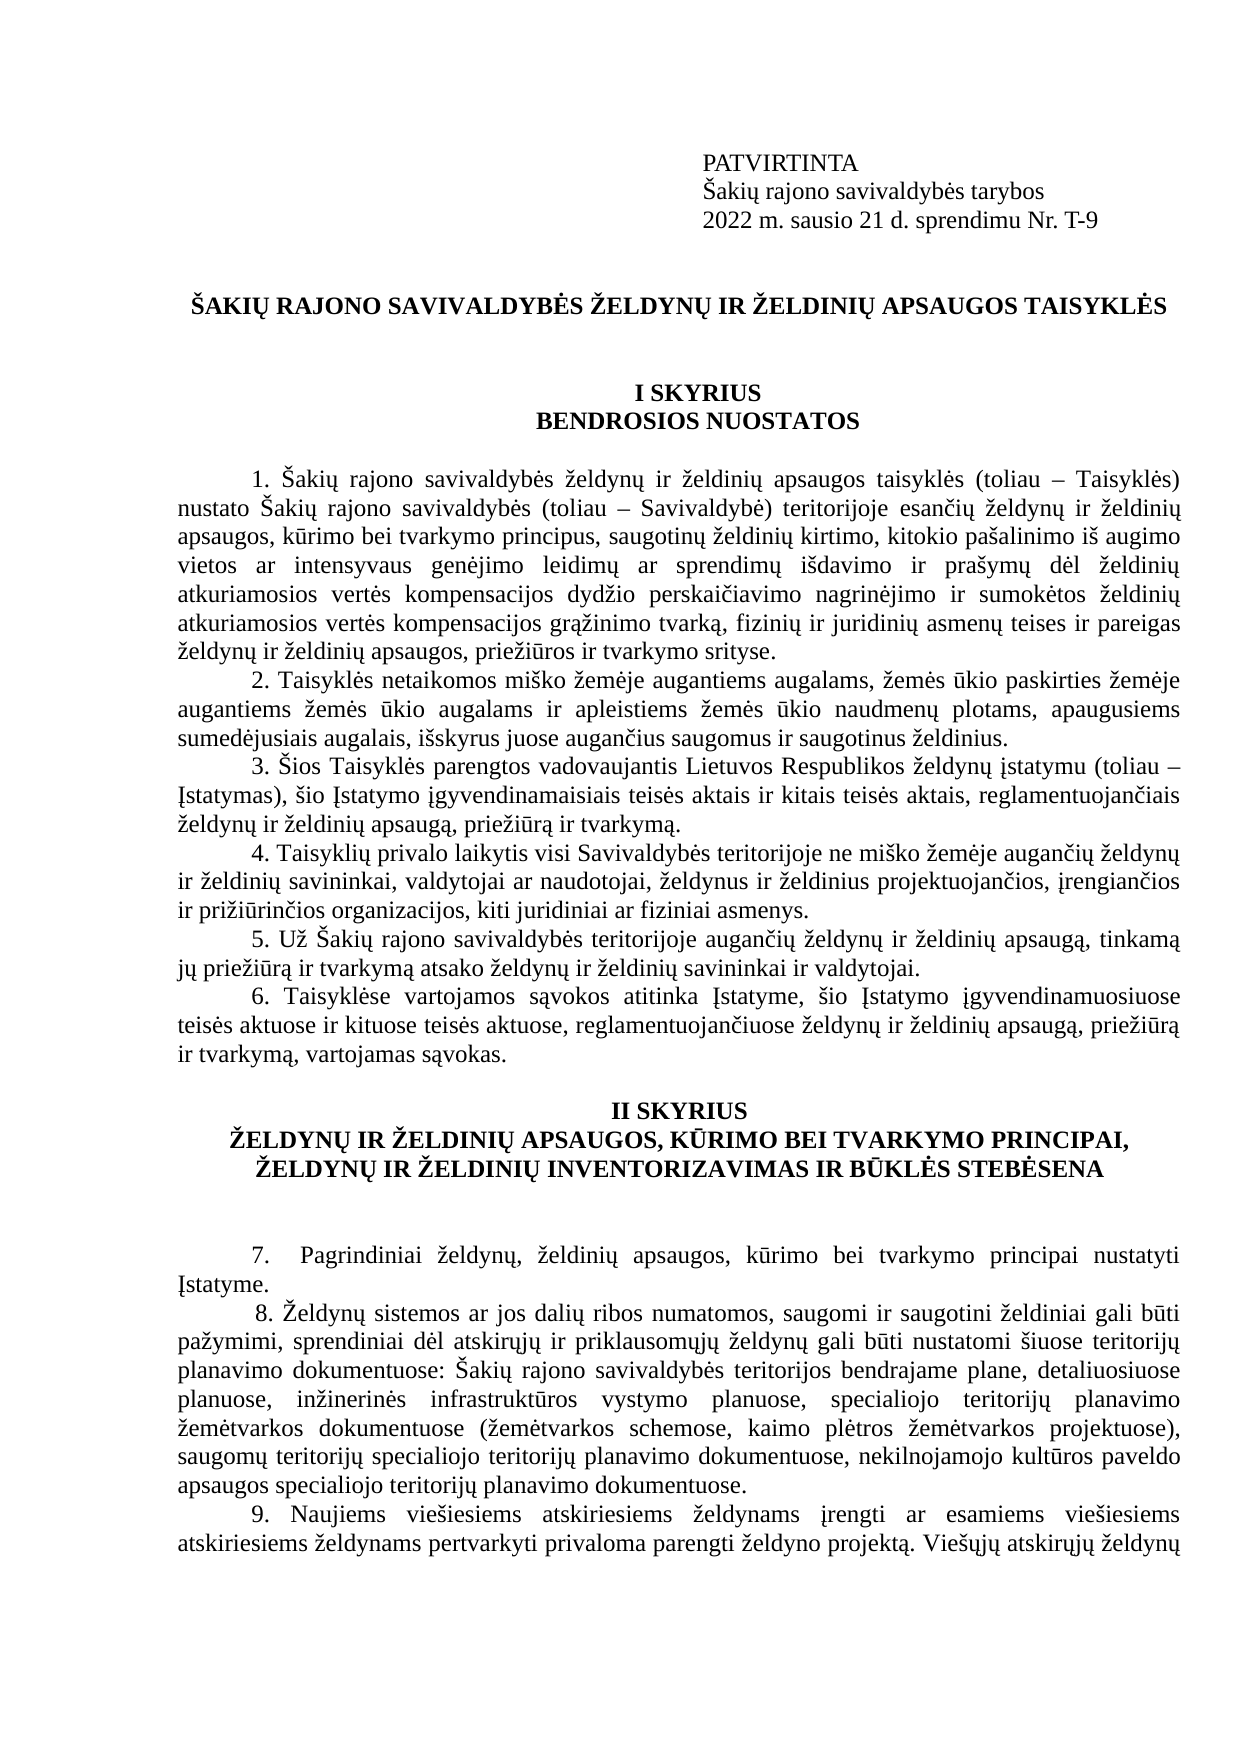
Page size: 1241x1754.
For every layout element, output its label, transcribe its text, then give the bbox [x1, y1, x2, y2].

text ŽELDYNŲ IR ŽELDINIŲ APSAUGOS, KŪRIMO BEI TVARKYMO PRINCIPAI, ŽELDYNŲ IR ŽELDINIŲ INVENTORIZAVIMAS IR BŪKLĖS STEBĖSENA [177, 1125, 1181, 1183]
text PATVIRTINTA [702, 148, 1181, 176]
text II SKYRIUS [177, 1096, 1181, 1125]
text I SKYRIUS [215, 378, 1181, 406]
text 1. Šakių rajono savivaldybės želdynų ir želdinių apsaugos taisyklės (toliau – Taisyklės) nustato Šakių rajono savivaldybės (toliau – Savivaldybė) teritorijoje esančių želdynų ir želdinių apsaugos, kūrimo bei tvarkymo principus, saugotinų želdinių kirtimo, kitokio pašalinimo iš augimo vietos ar intensyvaus genėjimo leidimų ar sprendimų išdavimo ir prašymų dėl želdinių atkuriamosios vertės kompensacijos dydžio perskaičiavimo nagrinėjimo ir sumokėtos želdinių atkuriamosios vertės kompensacijos grąžinimo tvarką, fizinių ir juridinių asmenų teises ir pareigas želdynų ir želdinių apsaugos, priežiūros ir tvarkymo srityse. [177, 464, 1181, 665]
text 9. Naujiems viešiesiems atskiriesiems želdynams įrengti ar esamiems viešiesiems atskiriesiems želdynams pertvarkyti privaloma parengti želdyno projektą. Viešųjų atskirųjų želdynų [177, 1499, 1181, 1556]
text Šakių rajono savivaldybės tarybos [702, 176, 1181, 205]
text BENDROSIOS NUOSTATOS [215, 406, 1181, 435]
text ŠAKIŲ rajono savivaldybės želdynų ir želdinių apsaugos taisyklĖS [177, 291, 1181, 320]
text 6. Taisyklėse vartojamos sąvokos atitinka Įstatyme, šio Įstatymo įgyvendinamuosiuose teisės aktuose ir kituose teisės aktuose, reglamentuojančiuose želdynų ir želdinių apsaugą, priežiūrą ir tvarkymą, vartojamas sąvokas. [177, 981, 1181, 1068]
text 2. Taisyklės netaikomos miško žemėje augantiems augalams, žemės ūkio paskirties žemėje augantiems žemės ūkio augalams ir apleistiems žemės ūkio naudmenų plotams, apaugusiems sumedėjusiais augalais, išskyrus juose augančius saugomus ir saugotinus želdinius. [177, 665, 1181, 751]
text 2022 m. sausio 21 d. sprendimu Nr. T-9 [702, 205, 1181, 234]
text 4. Taisyklių privalo laikytis visi Savivaldybės teritorijoje ne miško žemėje augančių želdynų ir želdinių savininkai, valdytojai ar naudotojai, želdynus ir želdinius projektuojančios, įrengiančios ir prižiūrinčios organizacijos, kiti juridiniai ar fiziniai asmenys. [177, 838, 1181, 924]
text 3. Šios Taisyklės parengtos vadovaujantis Lietuvos Respublikos želdynų įstatymu (toliau – Įstatymas), šio Įstatymo įgyvendinamaisiais teisės aktais ir kitais teisės aktais, reglamentuojančiais želdynų ir želdinių apsaugą, priežiūrą ir tvarkymą. [177, 751, 1181, 838]
text 8. Želdynų sistemos ar jos dalių ribos numatomos, saugomi ir saugotini želdiniai gali būti pažymimi, sprendiniai dėl atskirųjų ir priklausomųjų želdynų gali būti nustatomi šiuose teritorijų planavimo dokumentuose: Šakių rajono savivaldybės teritorijos bendrajame plane, detaliuosiuose planuose, inžinerinės infrastruktūros vystymo planuose, specialiojo teritorijų planavimo žemėtvarkos dokumentuose (žemėtvarkos schemose, kaimo plėtros žemėtvarkos projektuose), saugomų teritorijų specialiojo teritorijų planavimo dokumentuose, nekilnojamojo kultūros paveldo apsaugos specialiojo teritorijų planavimo dokumentuose. [177, 1298, 1181, 1499]
text 7. Pagrindiniai želdynų, želdinių apsaugos, kūrimo bei tvarkymo principai nustatyti Įstatyme. [177, 1240, 1181, 1298]
text 5. Už Šakių rajono savivaldybės teritorijoje augančių želdynų ir želdinių apsaugą, tinkamą jų priežiūrą ir tvarkymą atsako želdynų ir želdinių savininkai ir valdytojai. [177, 924, 1181, 981]
